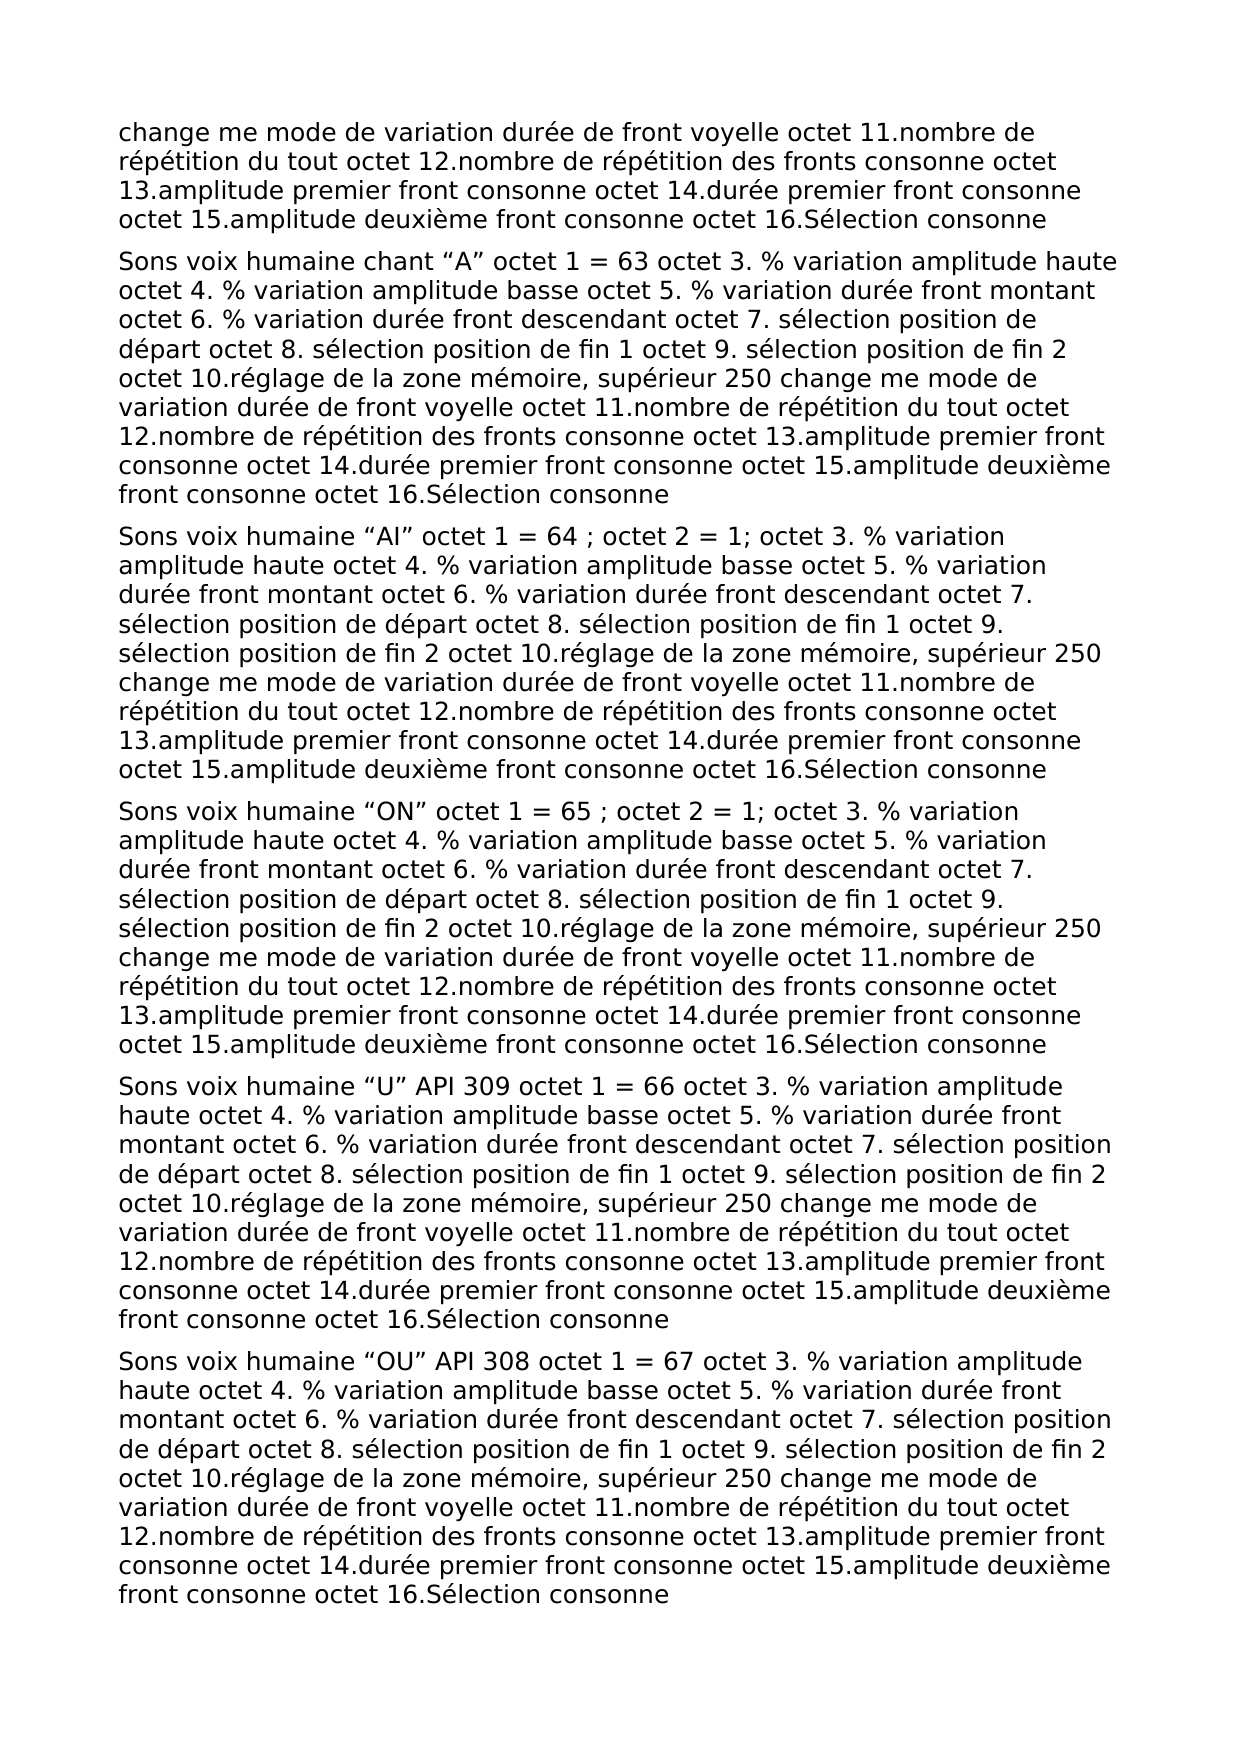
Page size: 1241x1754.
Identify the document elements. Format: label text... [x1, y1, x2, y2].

text Sons voix humaine “U” API 309 octet 1 = 66 octet 3. % variation amplitude haute octet 4. % variation amplitude basse octet 5. % variation durée front montant octet 6. % variation durée front descendant octet 7. sélection position de départ octet 8. sélection position de fin 1 octet 9. sélection position de fin 2 octet 10.réglage de la zone mémoire, supérieur 250 change me mode de variation durée de front voyelle octet 11.nombre de répétition du tout octet 12.nombre de répétition des fronts consonne octet 13.amplitude premier front consonne octet 14.durée premier front consonne octet 15.amplitude deuxième front consonne octet 16.Sélection consonne [118, 1072, 1122, 1335]
text Sons voix humaine “OU” API 308 octet 1 = 67 octet 3. % variation amplitude haute octet 4. % variation amplitude basse octet 5. % variation durée front montant octet 6. % variation durée front descendant octet 7. sélection position de départ octet 8. sélection position de fin 1 octet 9. sélection position de fin 2 octet 10.réglage de la zone mémoire, supérieur 250 change me mode de variation durée de front voyelle octet 11.nombre de répétition du tout octet 12.nombre de répétition des fronts consonne octet 13.amplitude premier front consonne octet 14.durée premier front consonne octet 15.amplitude deuxième front consonne octet 16.Sélection consonne [118, 1347, 1122, 1610]
text Sons voix humaine “ON” octet 1 = 65 ; octet 2 = 1; octet 3. % variation amplitude haute octet 4. % variation amplitude basse octet 5. % variation durée front montant octet 6. % variation durée front descendant octet 7. sélection position de départ octet 8. sélection position de fin 1 octet 9. sélection position de fin 2 octet 10.réglage de la zone mémoire, supérieur 250 change me mode de variation durée de front voyelle octet 11.nombre de répétition du tout octet 12.nombre de répétition des fronts consonne octet 13.amplitude premier front consonne octet 14.durée premier front consonne octet 15.amplitude deuxième front consonne octet 16.Sélection consonne [118, 797, 1122, 1060]
text Sons voix humaine “AI” octet 1 = 64 ; octet 2 = 1; octet 3. % variation amplitude haute octet 4. % variation amplitude basse octet 5. % variation durée front montant octet 6. % variation durée front descendant octet 7. sélection position de départ octet 8. sélection position de fin 1 octet 9. sélection position de fin 2 octet 10.réglage de la zone mémoire, supérieur 250 change me mode de variation durée de front voyelle octet 11.nombre de répétition du tout octet 12.nombre de répétition des fronts consonne octet 13.amplitude premier front consonne octet 14.durée premier front consonne octet 15.amplitude deuxième front consonne octet 16.Sélection consonne [118, 522, 1122, 785]
text change me mode de variation durée de front voyelle octet 11.nombre de répétition du tout octet 12.nombre de répétition des fronts consonne octet 13.amplitude premier front consonne octet 14.durée premier front consonne octet 15.amplitude deuxième front consonne octet 16.Sélection consonne [118, 118, 1122, 235]
text Sons voix humaine chant “A” octet 1 = 63 octet 3. % variation amplitude haute octet 4. % variation amplitude basse octet 5. % variation durée front montant octet 6. % variation durée front descendant octet 7. sélection position de départ octet 8. sélection position de fin 1 octet 9. sélection position de fin 2 octet 10.réglage de la zone mémoire, supérieur 250 change me mode de variation durée de front voyelle octet 11.nombre de répétition du tout octet 12.nombre de répétition des fronts consonne octet 13.amplitude premier front consonne octet 14.durée premier front consonne octet 15.amplitude deuxième front consonne octet 16.Sélection consonne [118, 247, 1122, 510]
